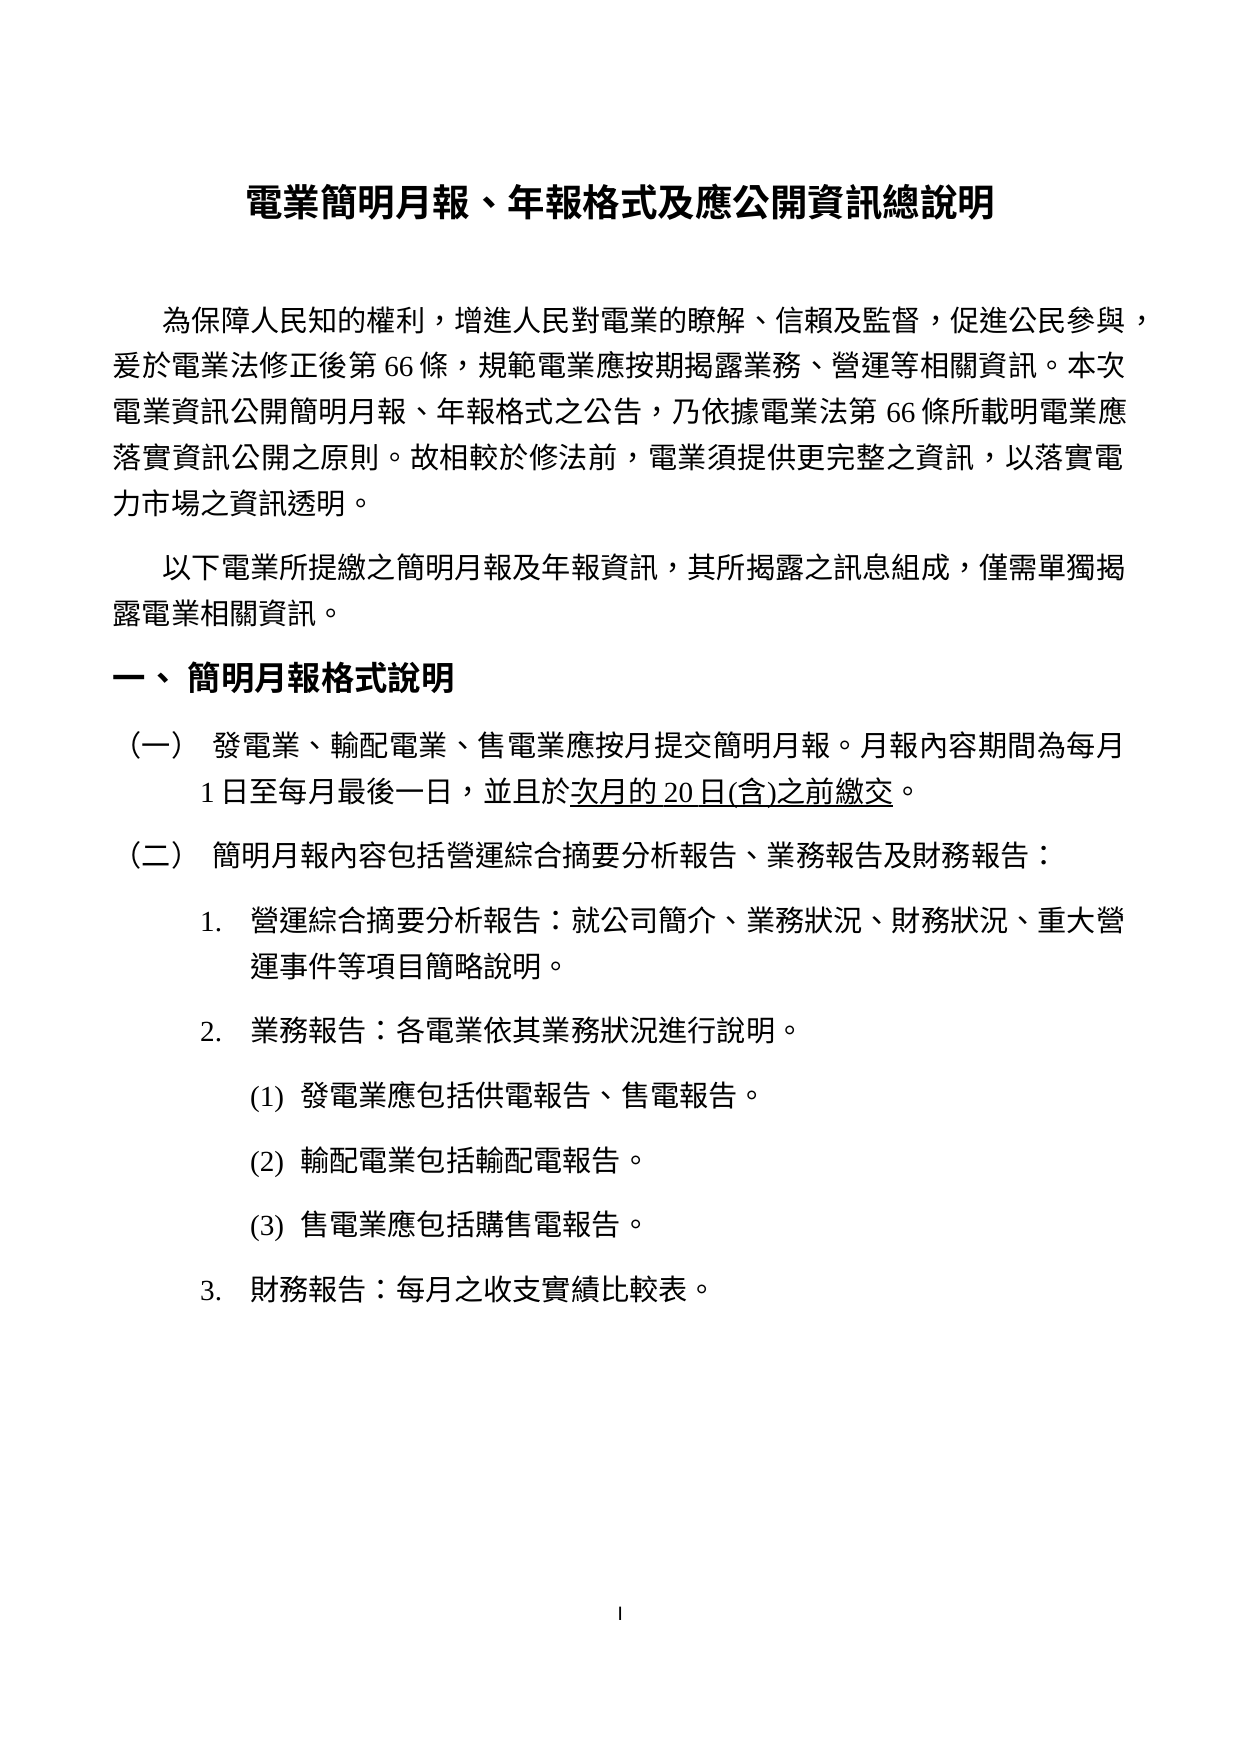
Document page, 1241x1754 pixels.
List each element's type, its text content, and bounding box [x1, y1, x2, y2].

list 發電業、輸配電業、售電業應按月提交簡明月報。月報內容期間為每月1日至每月最後一日，並且於次月的20日(含)之前繳交。 [112, 719, 1128, 811]
list 售電業應包括購售電報告。 [250, 1198, 1128, 1244]
list 簡明月報內容包括營運綜合摘要分析報告、業務報告及財務報告： [112, 829, 1128, 875]
list 簡明月報格式說明 [112, 652, 1128, 700]
text 電業簡明月報、年報格式及應公開資訊總說明 [112, 162, 1128, 237]
list 業務報告：各電業依其業務狀況進行說明。 [200, 1004, 1128, 1050]
list 發電業應包括供電報告、售電報告。 [250, 1069, 1128, 1115]
list 營運綜合摘要分析報告：就公司簡介、業務狀況、財務狀況、重大營運事件等項目簡略說明。 [200, 894, 1128, 986]
list 輸配電業包括輸配電報告。 [250, 1133, 1128, 1179]
text 以下電業所提繳之簡明月報及年報資訊，其所揭露之訊息組成，僅需單獨揭露電業相關資訊。 [112, 542, 1128, 633]
list 財務報告：每月之收支實績比較表。 [200, 1263, 1128, 1308]
text 為保障人民知的權利，增進人民對電業的瞭解、信賴及監督，促進公民參與，爰於電業法修正後第66條，規範電業應按期揭露業務、營運等相關資訊。本次電業資訊公開簡明月報、年報格式之公告，乃依據電業法第66條所載明電業應落實資訊公開之原則。故相較於修法前，電業須提供更完整之資訊，以落實電力市場之資訊透明。 [112, 294, 1128, 523]
